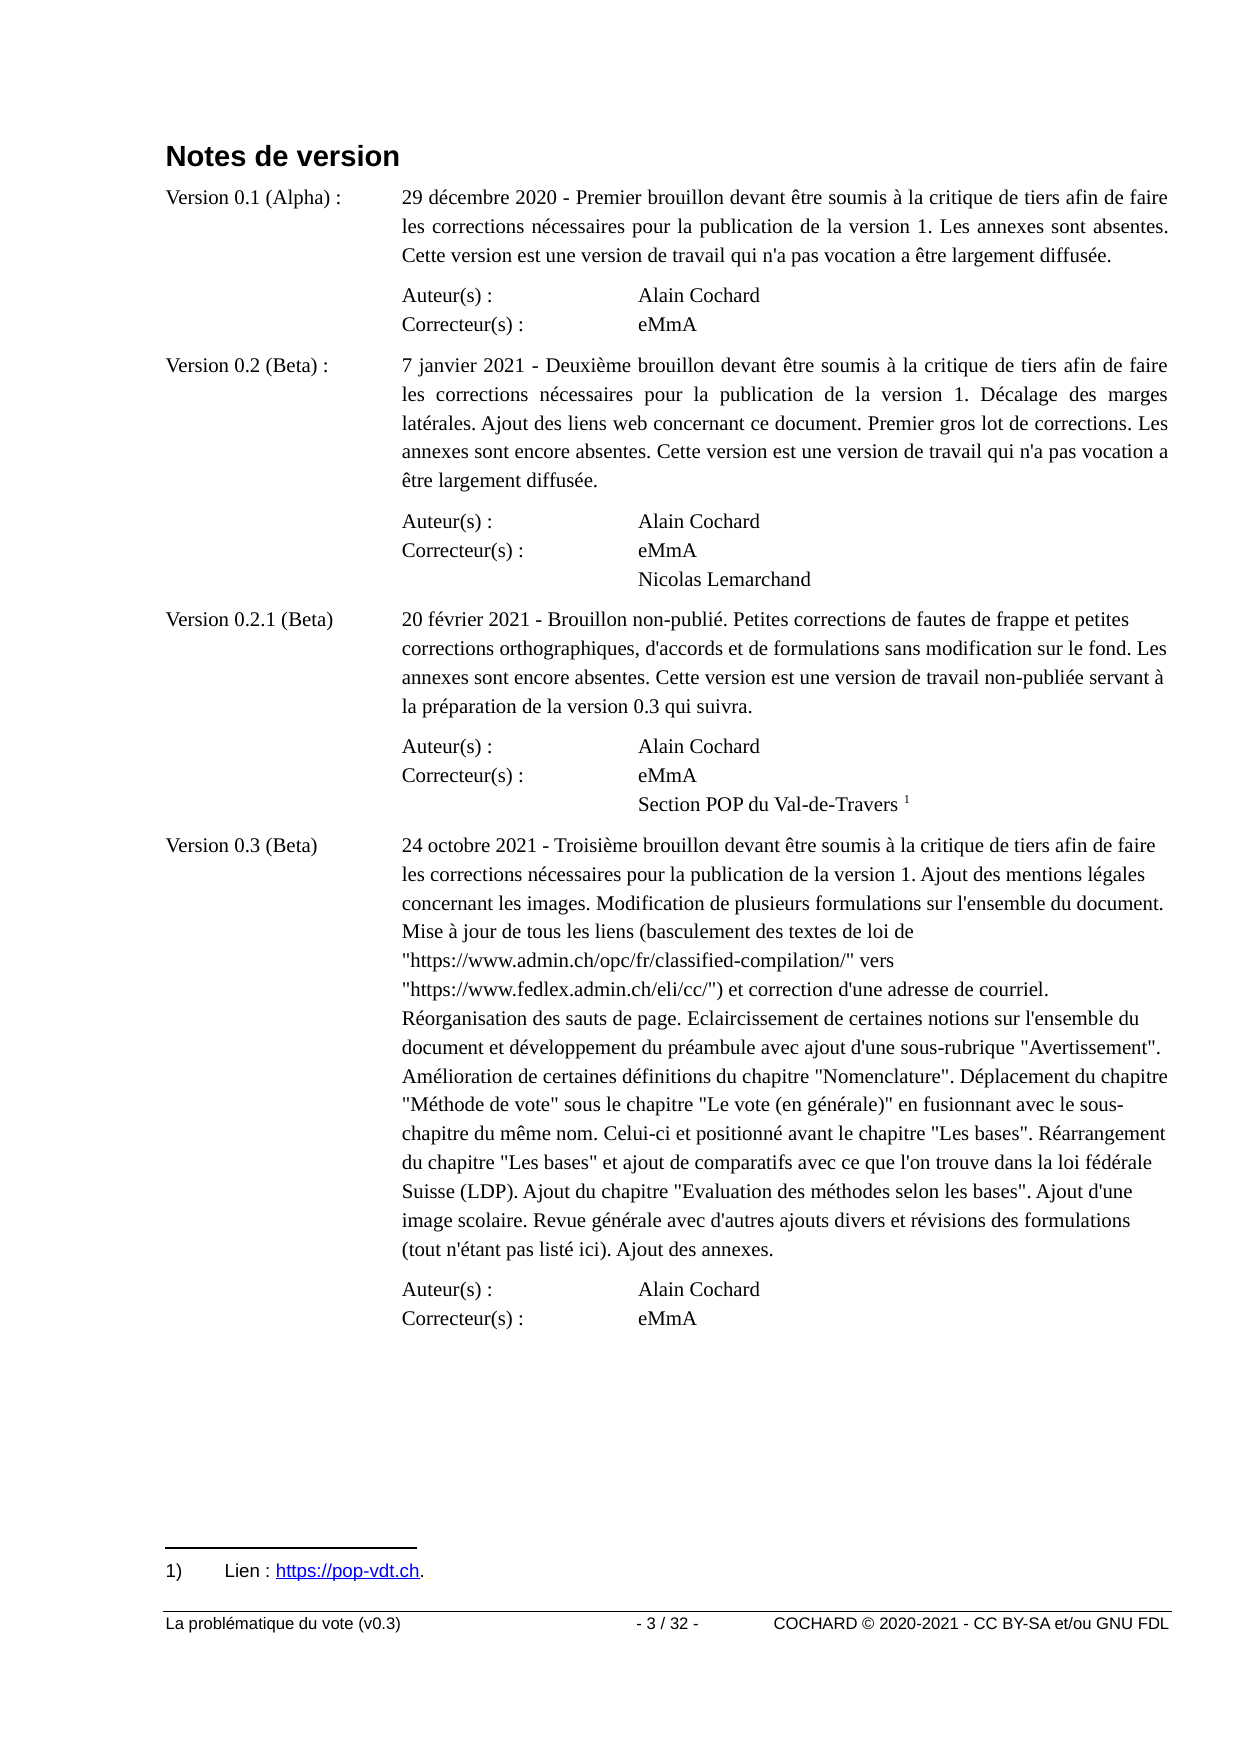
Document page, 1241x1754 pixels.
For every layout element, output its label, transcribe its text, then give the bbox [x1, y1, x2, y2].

text Auteur(s) : Alain Cochard Correcteur(s) : eMmA Nicolas Lemarchand [165, 509, 1169, 591]
text Version 0.2 (Beta) : 7 janvier 2021 - Deuxième brouillon devant être soumis à la critique de tiers afin de faire les corrections nécessaires pour la publication de la version 1. Décalage des marges latérales. Ajout des liens web concernant ce document. Premier gros lot de corrections. Les annexes sont encore absentes. Cette version est une version de travail qui n'a pas vocation a être largement diffusée. [165, 353, 1169, 492]
text Version 0.3 (Beta) 24 octobre 2021 - Troisième brouillon devant être soumis à la critique de tiers afin de faire les corrections nécessaires pour la publication de la version 1. Ajout des mentions légales concernant les images. Modification de plusieurs formulations sur l'ensemble du document. Mise à jour de tous les liens (basculement des textes de loi de "https://www.admin.ch/opc/fr/classified-compilation/" vers "https://www.fedlex.admin.ch/eli/cc/") et correction d'une adresse de courriel. Réorganisation des sauts de page. Eclaircissement de certaines notions sur l'ensemble du document et développement du préambule avec ajout d'une sous-rubrique "Avertissement". Amélioration de certaines définitions du chapitre "Nomenclature". Déplacement du chapitre "Méthode de vote" sous le chapitre "Le vote (en générale)" en fusionnant avec le sous-chapitre du même nom. Celui-ci et positionné avant le chapitre "Les bases". Réarrangement du chapitre "Les bases" et ajout de comparatifs avec ce que l'on trouve dans la loi fédérale Suisse (LDP). Ajout du chapitre "Evaluation des méthodes selon les bases". Ajout d'une image scolaire. Revue générale avec d'autres ajouts divers et révisions des formulations (tout n'étant pas listé ici). Ajout des annexes. [165, 833, 1169, 1261]
text Auteur(s) : Alain Cochard Correcteur(s) : eMmA [165, 1277, 1169, 1330]
text Auteur(s) : Alain Cochard Correcteur(s) : eMmA [165, 283, 1169, 336]
text Version 0.1 (Alpha) : 29 décembre 2020 - Premier brouillon devant être soumis à la critique de tiers afin de faire les corrections nécessaires pour la publication de la version 1. Les annexes sont absentes. Cette version est une version de travail qui n'a pas vocation a être largement diffusée. [165, 185, 1169, 267]
text Version 0.2.1 (Beta) 20 février 2021 - Brouillon non-publié. Petites corrections de fautes de frappe et petites corrections orthographiques, d'accords et de formulations sans modification sur le fond. Les annexes sont encore absentes. Cette version est une version de travail non-publiée servant à la préparation de la version 0.3 qui suivra. [165, 607, 1169, 718]
text Lien : https://pop-vdt.ch. [165, 1560, 1169, 1581]
subtitle Notes de version [165, 139, 1169, 172]
text Auteur(s) : Alain Cochard Correcteur(s) : eMmA Section POP du Val-de-Travers [165, 734, 1169, 816]
